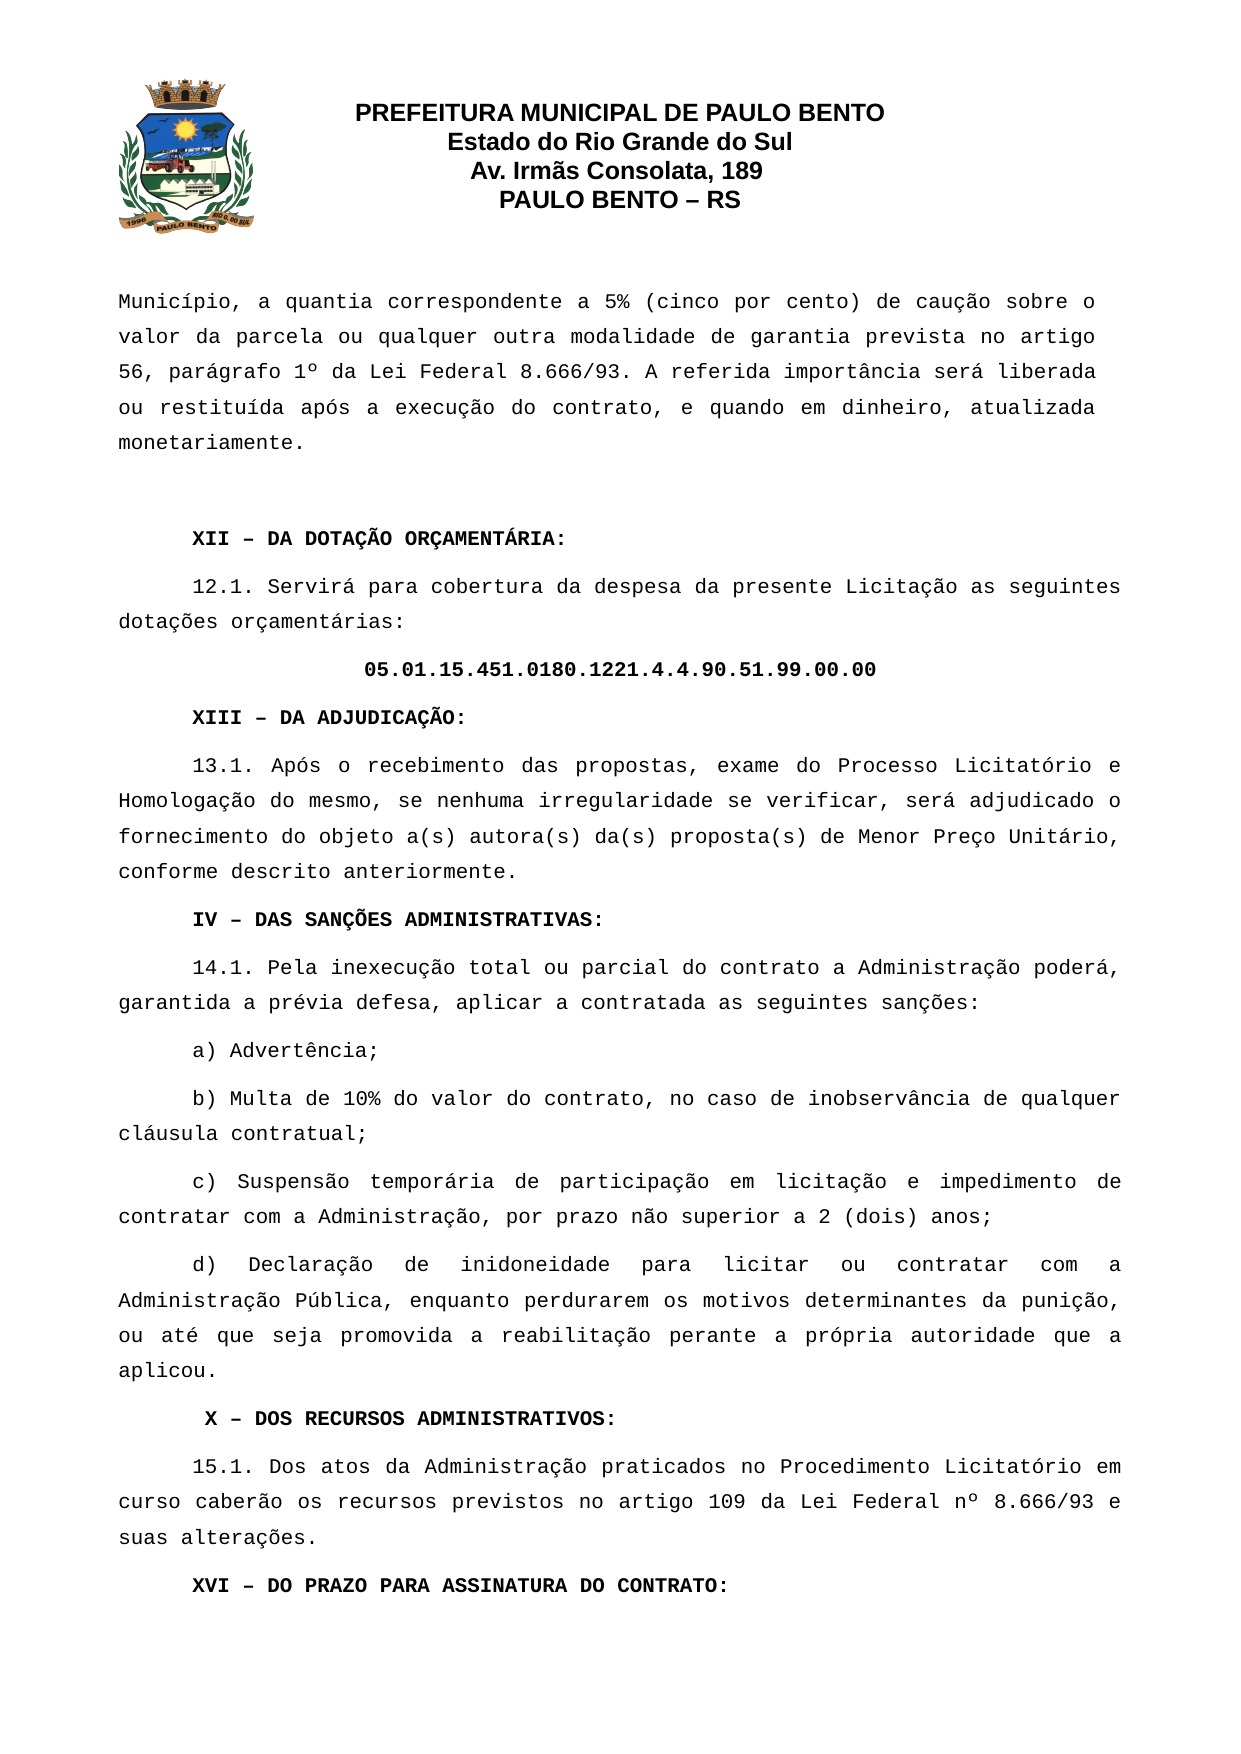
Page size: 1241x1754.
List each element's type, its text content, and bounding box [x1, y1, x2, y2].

text XII – DA DOTAÇÃO ORÇAMENTÁRIA: [118, 528, 1122, 552]
text c) Suspensão temporária de participação em licitação e impedimento de contratar com a Administração, por prazo não superior a 2 (dois) anos; [118, 1171, 1122, 1230]
picture [118, 78, 254, 234]
text 13.1. Após o recebimento das propostas, exame do Processo Licitatório e Homologação do mesmo, se nenhuma irregularidade se verificar, será adjudicado o fornecimento do objeto a(s) autora(s) da(s) proposta(s) de Menor Preço Unitário, conforme descrito anteriormente. [118, 755, 1122, 885]
text a) Advertência; [118, 1040, 1122, 1063]
text 12.1. Servirá para cobertura da despesa da presente Licitação as seguintes dotações orçamentárias: [118, 576, 1122, 635]
text XVI – DO PRAZO PARA ASSINATURA DO CONTRATO: [118, 1575, 1122, 1598]
text 14.1. Pela inexecução total ou parcial do contrato a Administração poderá, garantida a prévia defesa, aplicar a contratada as seguintes sanções: [118, 957, 1122, 1016]
text 05.01.15.451.0180.1221.4.4.90.51.99.00.00 [118, 659, 1122, 683]
text XIII – DA ADJUDICAÇÃO: [118, 707, 1122, 731]
text d) Declaração de inidoneidade para licitar ou contratar com a Administração Pública, enquanto perdurarem os motivos determinantes da punição, ou até que seja promovida a reabilitação perante a própria autoridade que a aplicou. [118, 1254, 1122, 1384]
text 15.1. Dos atos da Administração praticados no Procedimento Licitatório em curso caberão os recursos previstos no artigo 109 da Lei Federal nº 8.666/93 e suas alterações. [118, 1456, 1122, 1551]
text b) Multa de 10% do valor do contrato, no caso de inobservância de qualquer cláusula contratual; [118, 1088, 1122, 1147]
text X – DOS RECURSOS ADMINISTRATIVOS: [118, 1408, 1122, 1432]
text IV – DAS SANÇÕES ADMINISTRATIVAS: [118, 909, 1122, 932]
text Município, a quantia correspondente a 5% (cinco por cento) de caução sobre o valor da parcela ou qualquer outra modalidade de garantia prevista no artigo 56, parágrafo 1º da Lei Federal 8.666/93. A referida importância será liberada ou restituída após a execução do contrato, e quando em dinheiro, atualizada monetariamente. [118, 291, 1096, 456]
